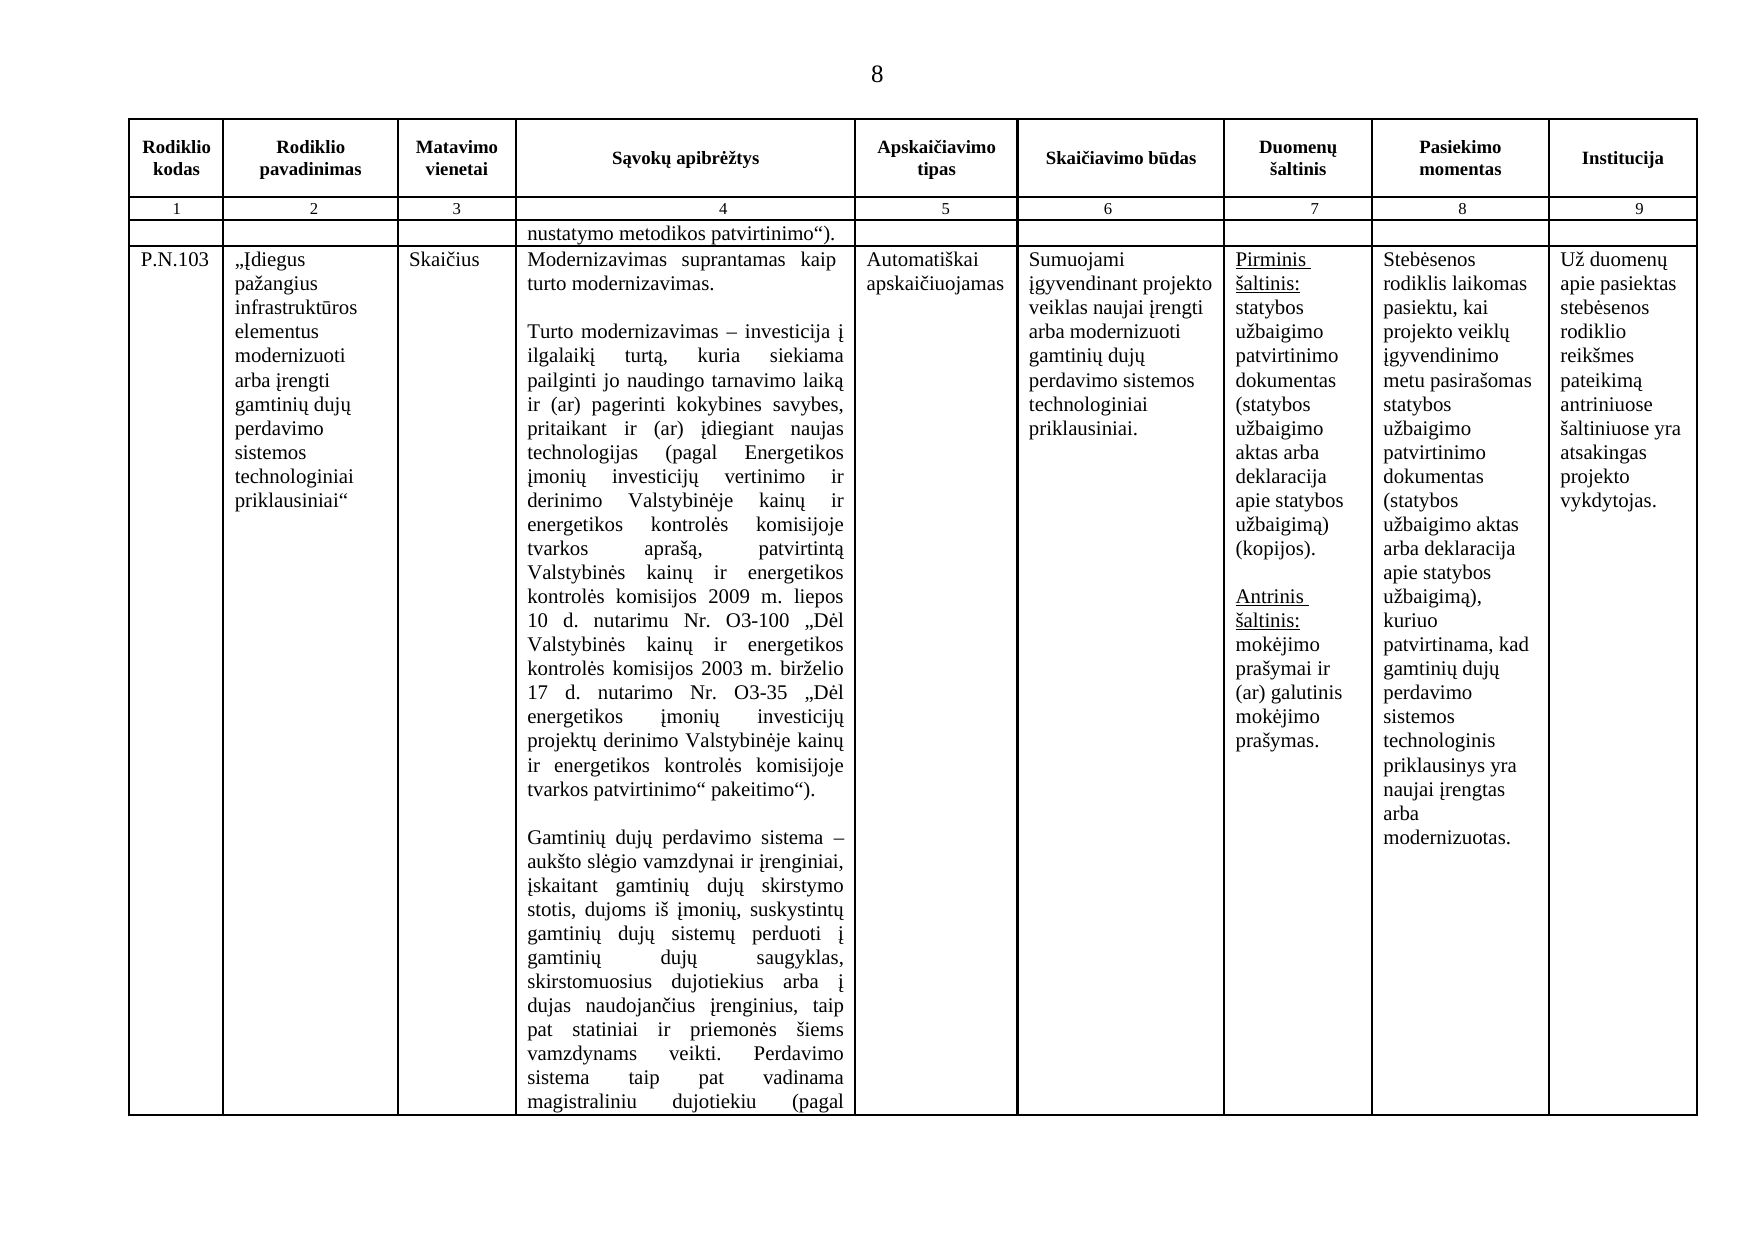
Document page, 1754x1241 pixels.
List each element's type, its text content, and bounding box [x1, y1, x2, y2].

table_cell 7 [1225, 198, 1371, 219]
table_header Pasiekimo momentas [1373, 120, 1548, 196]
table_cell [399, 221, 515, 245]
table_header Matavimo vienetai [399, 120, 515, 196]
table_cell [856, 221, 1016, 245]
table_cell 2 [224, 198, 397, 219]
table_cell Už duomenų apie pasiektas stebėsenos rodiklio reikšmes pateikimą antriniuose šaltiniuose yra atsakingas projekto vykdytojas. [1550, 247, 1696, 1113]
table_header Skaičiavimo būdas [1019, 120, 1223, 196]
table_cell 9 [1550, 198, 1696, 219]
table_cell Sumuojami įgyvendinant projekto veiklas naujai įrengti arba modernizuoti gamtinių dujų perdavimo sistemos technologiniai priklausiniai. [1019, 247, 1223, 1113]
table_cell Modernizavimas suprantamas kaip turto modernizavimas. Turto modernizavimas – investicija į ilgalaikį turtą, kuria siekiama pailginti jo naudingo tarnavimo laiką ir (ar) pagerinti kokybines savybes, pritaikant ir (ar) įdiegiant naujas technologijas (pagal Energetikos įmonių investicijų vertinimo ir derinimo Valstybinėje kainų ir energetikos kontrolės komisijoje tvarkos aprašą, patvirtintą Valstybinės kainų ir energetikos kontrolės komisijos 2009 m. liepos 10 d. nutarimu Nr. O3-100 „Dėl Valstybinės kainų ir energetikos kontrolės komisijos 2003 m. birželio 17 d. nutarimo Nr. O3-35 „Dėl energetikos įmonių investicijų projektų derinimo Valstybinėje kainų ir energetikos kontrolės komisijoje tvarkos patvirtinimo“ pakeitimo“). Gamtinių dujų perdavimo sistema – aukšto slėgio vamzdynai ir įrenginiai, įskaitant gamtinių dujų skirstymo stotis, dujoms iš įmonių, suskystintų gamtinių dujų sistemų perduoti į gamtinių dujų saugyklas, skirstomuosius dujotiekius arba į dujas naudojančius įrenginius, taip pat statiniai ir priemonės šiems vamzdynams veikti. Perdavimo sistema taip pat vadinama magistraliniu dujotiekiu (pagal [517, 247, 854, 1113]
table_cell nustatymo metodikos patvirtinimo“). [517, 221, 854, 245]
table_cell P.N.103 [130, 247, 222, 1113]
table_cell Automatiškai apskaičiuojamas [856, 247, 1016, 1113]
table_cell [1373, 221, 1548, 245]
table_cell [130, 221, 222, 245]
table_cell Skaičius [399, 247, 515, 1113]
table_cell [1550, 221, 1696, 245]
table_cell 3 [399, 198, 515, 219]
table_header Apskaičiavimo tipas [856, 120, 1016, 196]
table_cell 6 [1019, 198, 1223, 219]
table_header Sąvokų apibrėžtys [517, 120, 854, 196]
table_cell 4 [517, 198, 854, 219]
table_cell 8 [1373, 198, 1548, 219]
table_cell 5 [856, 198, 1016, 219]
table_cell Stebėsenos rodiklis laikomas pasiektu, kai projekto veiklų įgyvendinimo metu pasirašomas statybos užbaigimo patvirtinimo dokumentas (statybos užbaigimo aktas arba deklaracija apie statybos užbaigimą), kuriuo patvirtinama, kad gamtinių dujų perdavimo sistemos technologinis priklausinys yra naujai įrengtas arba modernizuotas. [1373, 247, 1548, 1113]
table_cell [1225, 221, 1371, 245]
table_cell Pirminis šaltinis: statybos užbaigimo patvirtinimo dokumentas (statybos užbaigimo aktas arba deklaracija apie statybos užbaigimą) (kopijos). Antrinis šaltinis: mokėjimo prašymai ir (ar) galutinis mokėjimo prašymas. [1225, 247, 1371, 1113]
table_header Rodiklio kodas [130, 120, 222, 196]
table_cell [224, 221, 397, 245]
table_header Institucija [1550, 120, 1696, 196]
table_cell 1 [130, 198, 222, 219]
table_header Rodiklio pavadinimas [224, 120, 397, 196]
table_header Duomenų šaltinis [1225, 120, 1371, 196]
table_cell „Įdiegus pažangius infrastruktūros elementus modernizuoti arba įrengti gamtinių dujų perdavimo sistemos technologiniai priklausiniai“ [224, 247, 397, 1113]
